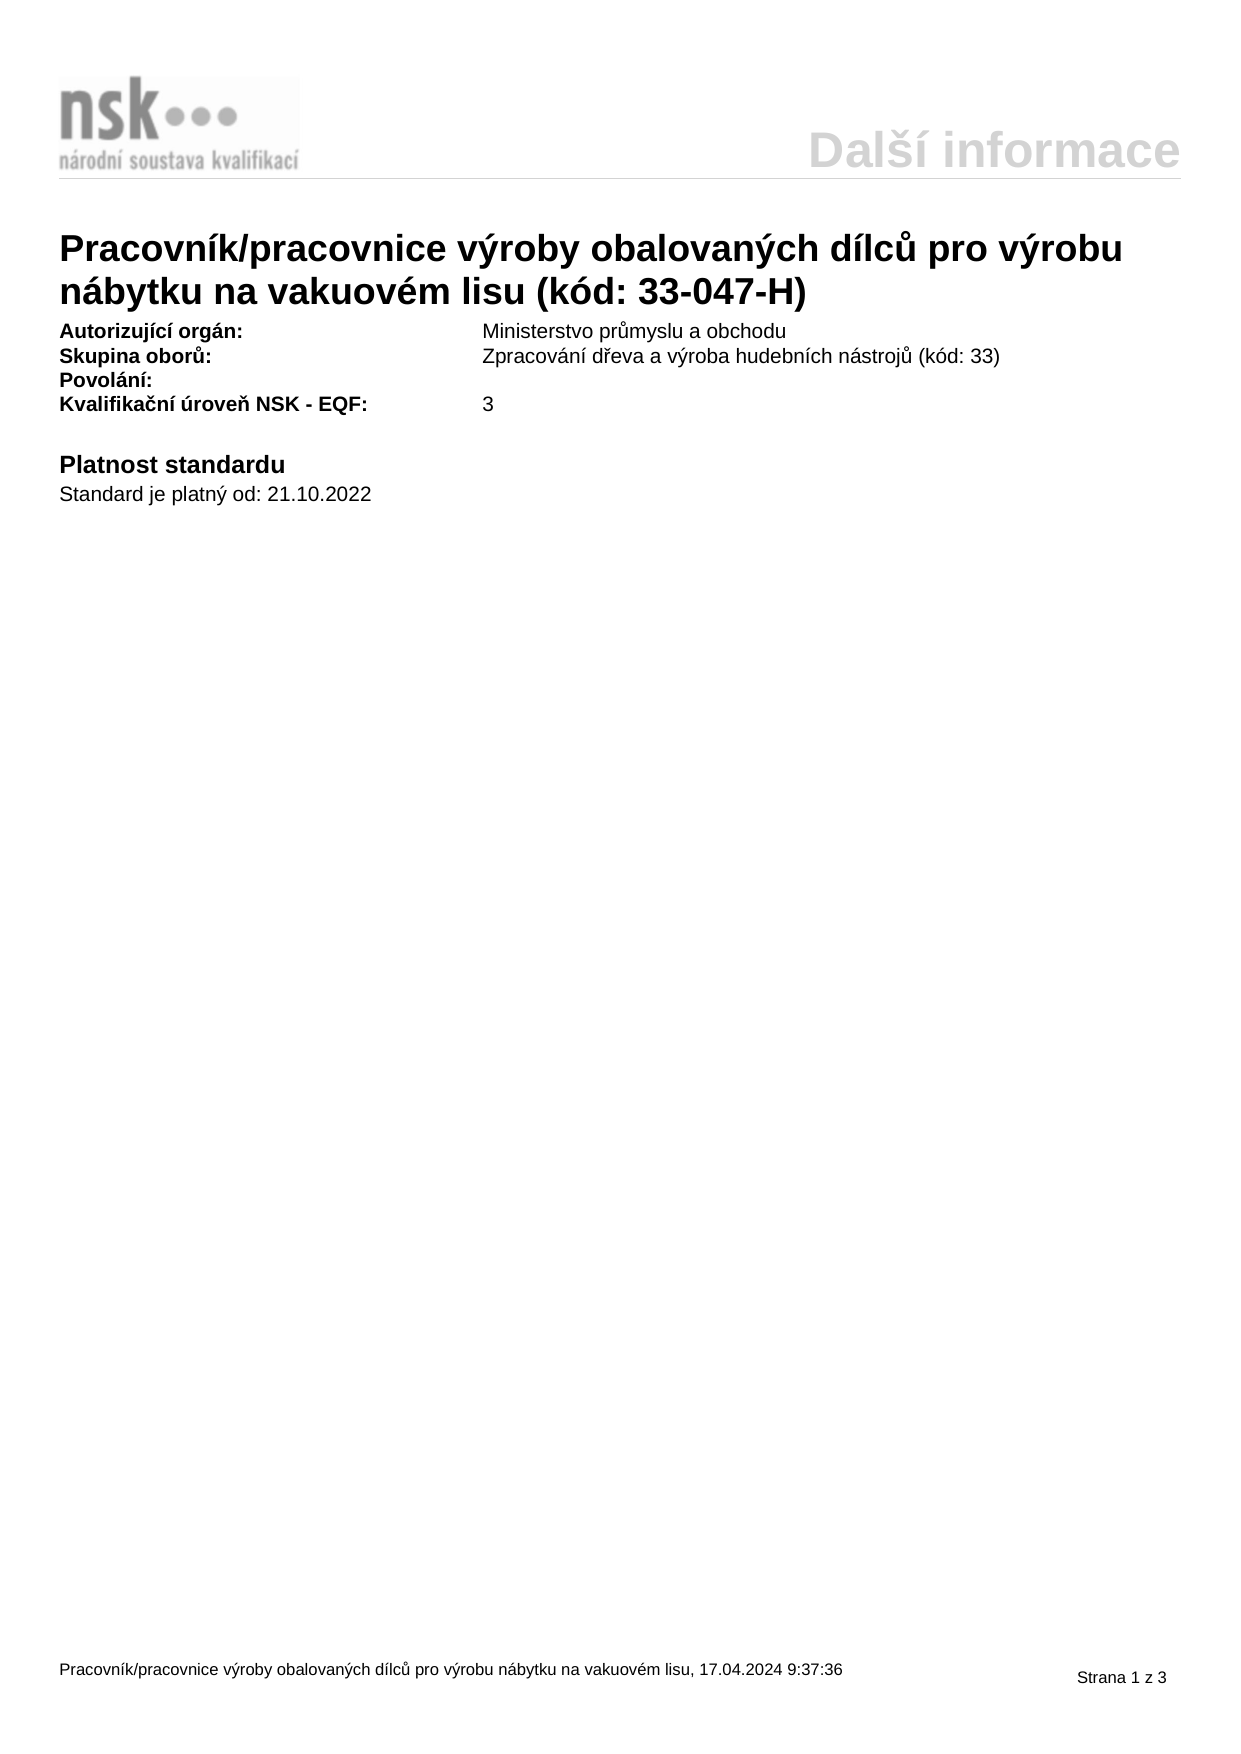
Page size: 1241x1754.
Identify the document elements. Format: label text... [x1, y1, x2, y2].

picture [58, 59, 620, 172]
table_cell [627, 1106, 861, 1383]
table_header Další informace [627, 59, 1181, 178]
table_cell [627, 196, 861, 224]
table_cell [627, 506, 861, 806]
table_cell [482, 368, 619, 392]
table_cell 3 [482, 392, 1181, 417]
table_cell [1167, 1660, 1181, 1696]
table_cell [59, 179, 1181, 196]
table_cell Pracovník/pracovnice výroby obalovaných dílců pro výrobu nábytku na vakuovém lisu, 17.04.2024 9:37:36 [59, 1660, 861, 1696]
table_cell [861, 368, 1167, 392]
table_cell [1167, 418, 1181, 446]
table_cell [861, 196, 1167, 224]
table_cell [119, 506, 482, 806]
table_cell [1167, 506, 1181, 806]
table_cell [627, 806, 861, 1106]
table_cell [619, 172, 627, 178]
table_cell [59, 506, 119, 806]
table_cell [1167, 1384, 1181, 1659]
table_cell [861, 1106, 1167, 1383]
table_cell [59, 172, 119, 178]
table_cell [861, 506, 1167, 806]
table_cell [619, 418, 627, 446]
table_cell [119, 313, 482, 319]
table_cell [482, 418, 619, 446]
table_cell [119, 1384, 482, 1659]
table_cell [619, 806, 627, 1106]
table_cell [59, 806, 119, 1106]
table_cell Kvalifikační úroveň NSK - EQF: [59, 392, 482, 416]
table_cell [482, 806, 619, 1106]
table_cell [1167, 196, 1181, 224]
table_cell [482, 313, 619, 319]
table_cell [1167, 313, 1181, 319]
table_cell [119, 806, 482, 1106]
table_cell [1167, 806, 1181, 1106]
table_cell [482, 506, 619, 806]
table_cell [1167, 368, 1181, 392]
table_cell [119, 1106, 482, 1383]
table_cell Pracovník/pracovnice výroby obalovaných dílců pro výrobu nábytku na vakuovém lisu (kód: 33-047-H) [59, 224, 1181, 313]
table_cell [119, 172, 482, 178]
table_cell [119, 196, 482, 224]
table_cell [627, 368, 861, 392]
table_header [620, 59, 627, 172]
table_cell [619, 506, 627, 806]
table_cell Ministerstvo průmyslu a obchodu [482, 319, 1181, 344]
table_cell [619, 1384, 627, 1659]
table_cell Platnost standardu [59, 446, 1181, 482]
table_cell [59, 196, 119, 224]
table_cell Skupina oborů: [59, 344, 482, 368]
table_cell [59, 313, 119, 319]
table_cell [627, 1384, 861, 1659]
table_cell Strana 1 z 3 [861, 1660, 1167, 1696]
table_cell [482, 1384, 619, 1659]
table_cell [861, 806, 1167, 1106]
table_cell [619, 368, 627, 392]
table_cell [619, 1106, 627, 1383]
table_cell [861, 418, 1167, 446]
table_cell [861, 1384, 1167, 1659]
table_cell [619, 196, 627, 224]
table_cell [59, 418, 119, 446]
table_cell [1167, 1106, 1181, 1383]
table_cell Zpracování dřeva a výroba hudebních nástrojů (kód: 33) [482, 344, 1181, 368]
table_cell [619, 313, 627, 319]
table_cell [861, 313, 1167, 319]
table_cell [627, 313, 861, 319]
table_cell [119, 418, 482, 446]
table_cell Povolání: [59, 368, 482, 392]
table_cell Autorizující orgán: [59, 319, 482, 343]
table_cell Standard je platný od: 21.10.2022 [59, 482, 1181, 506]
table_cell [627, 418, 861, 446]
table_cell [482, 1106, 619, 1383]
table_cell [59, 1384, 119, 1659]
table_cell [59, 1106, 119, 1383]
table_cell [482, 196, 619, 224]
table_cell [482, 172, 619, 178]
